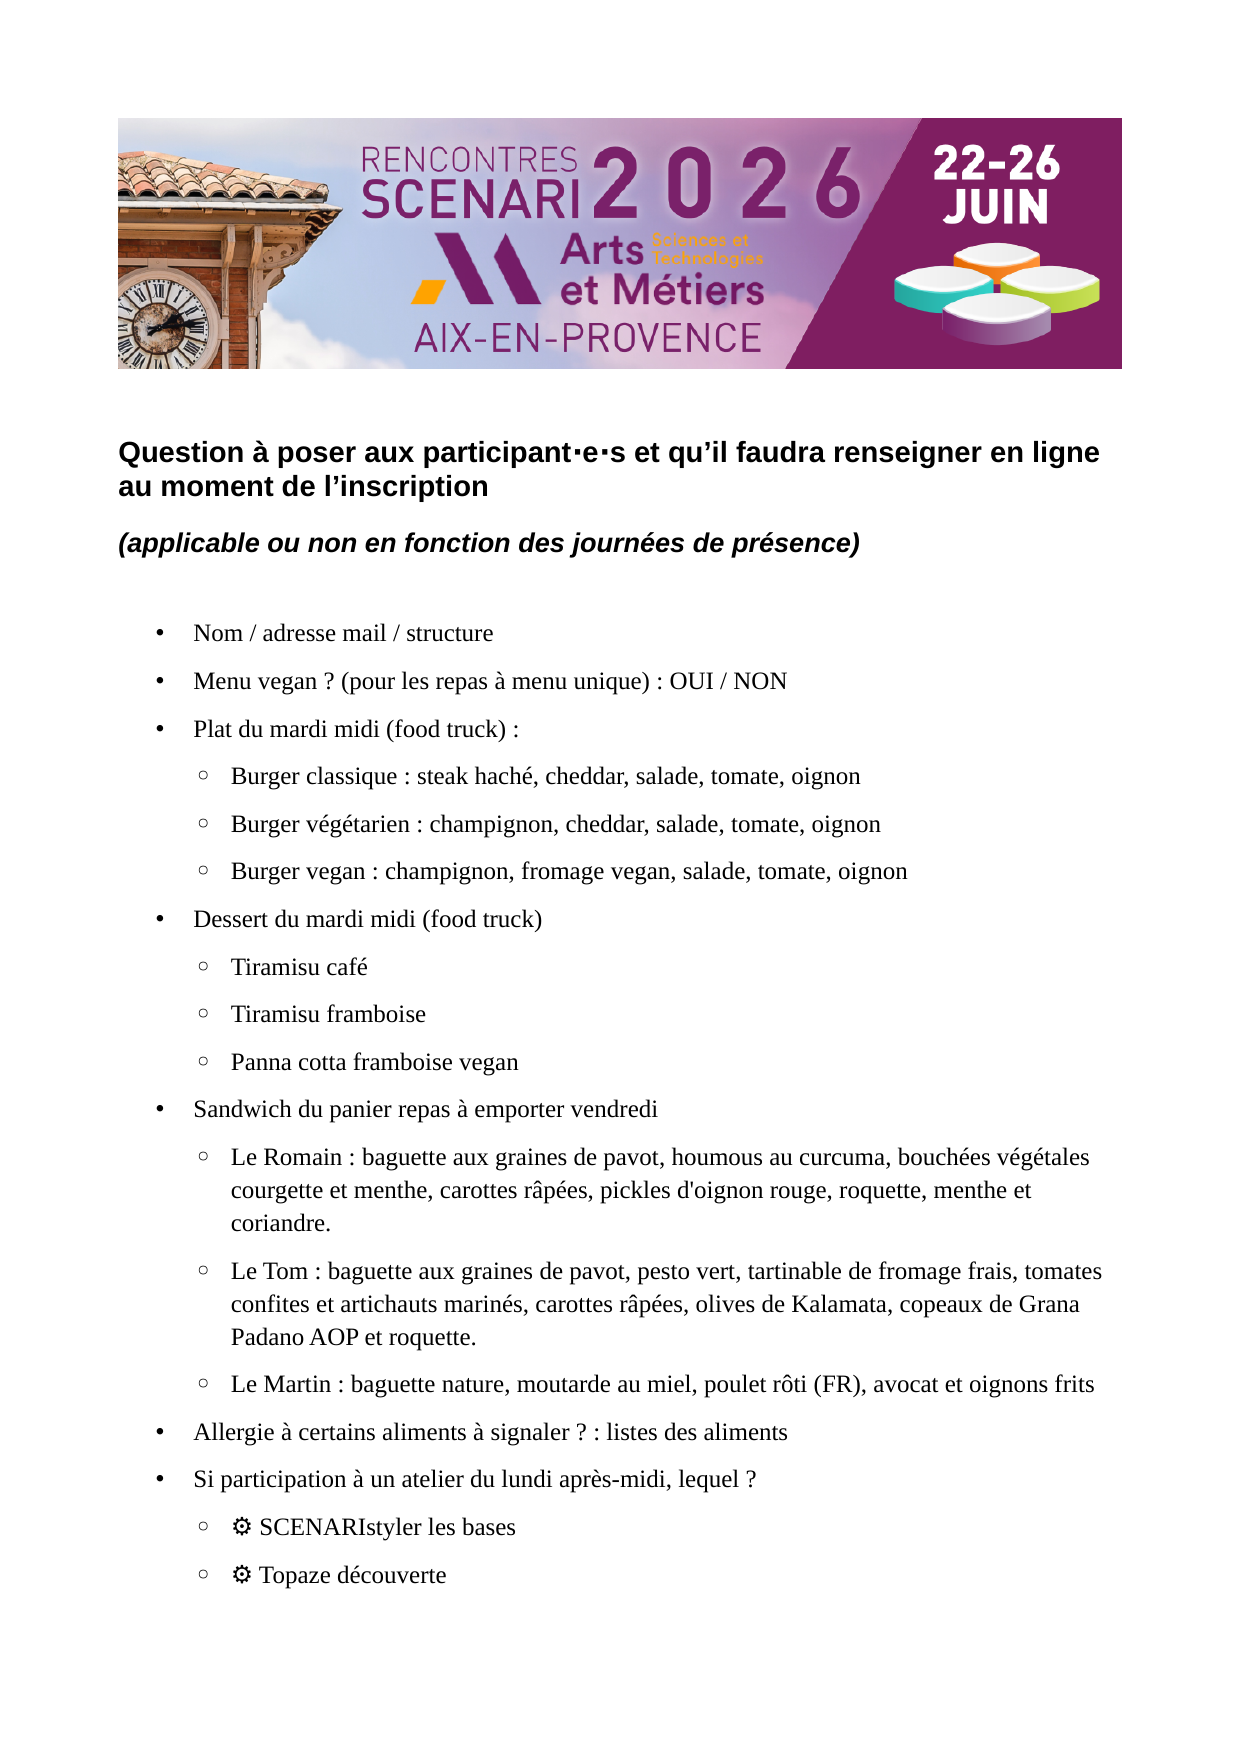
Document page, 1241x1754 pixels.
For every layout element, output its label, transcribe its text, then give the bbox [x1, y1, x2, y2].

list Burger vegan : champignon, fromage vegan, salade, tomate, oignon [193, 856, 1122, 885]
list ⚙️ Topaze découverte [193, 1560, 1122, 1588]
picture [118, 118, 1122, 369]
list Le Martin : baguette nature, moutarde au miel, poulet rôti (FR), avocat et oignons frits [193, 1369, 1122, 1398]
list Panna cotta framboise vegan [193, 1047, 1122, 1076]
list Si participation à un atelier du lundi après-midi, lequel ? [156, 1464, 1122, 1493]
list Le Romain : baguette aux graines de pavot, houmous au curcuma, bouchées végétales courgette et menthe, carottes râpées, pickles d'oignon rouge, roquette, menthe et coriandre. [193, 1142, 1122, 1237]
list Tiramisu framboise [193, 999, 1122, 1028]
list Dessert du mardi midi (food truck) [156, 904, 1122, 933]
subtitle (applicable ou non en fonction des journées de présence) [118, 527, 1122, 558]
subtitle Question à poser aux participant⋅e⋅s et qu’il faudra renseigner en ligne au moment de l’inscription [118, 435, 1122, 502]
list Tiramisu café [193, 952, 1122, 980]
list ⚙️ SCENARIstyler les bases [193, 1512, 1122, 1541]
list Burger classique : steak haché, cheddar, salade, tomate, oignon [193, 761, 1122, 790]
list Sandwich du panier repas à emporter vendredi [156, 1094, 1122, 1123]
list Le Tom : baguette aux graines de pavot, pesto vert, tartinable de fromage frais, tomates confites et artichauts marinés, carottes râpées, olives de Kalamata, copeaux de Grana Padano AOP et roquette. [193, 1256, 1122, 1351]
list Menu vegan ? (pour les repas à menu unique) : OUI / NON [156, 666, 1122, 695]
list Allergie à certains aliments à signaler ? : listes des aliments [156, 1417, 1122, 1446]
list Nom / adresse mail / structure [156, 618, 1122, 647]
list Plat du mardi midi (food truck) : [156, 714, 1122, 742]
list Burger végétarien : champignon, cheddar, salade, tomate, oignon [193, 809, 1122, 838]
